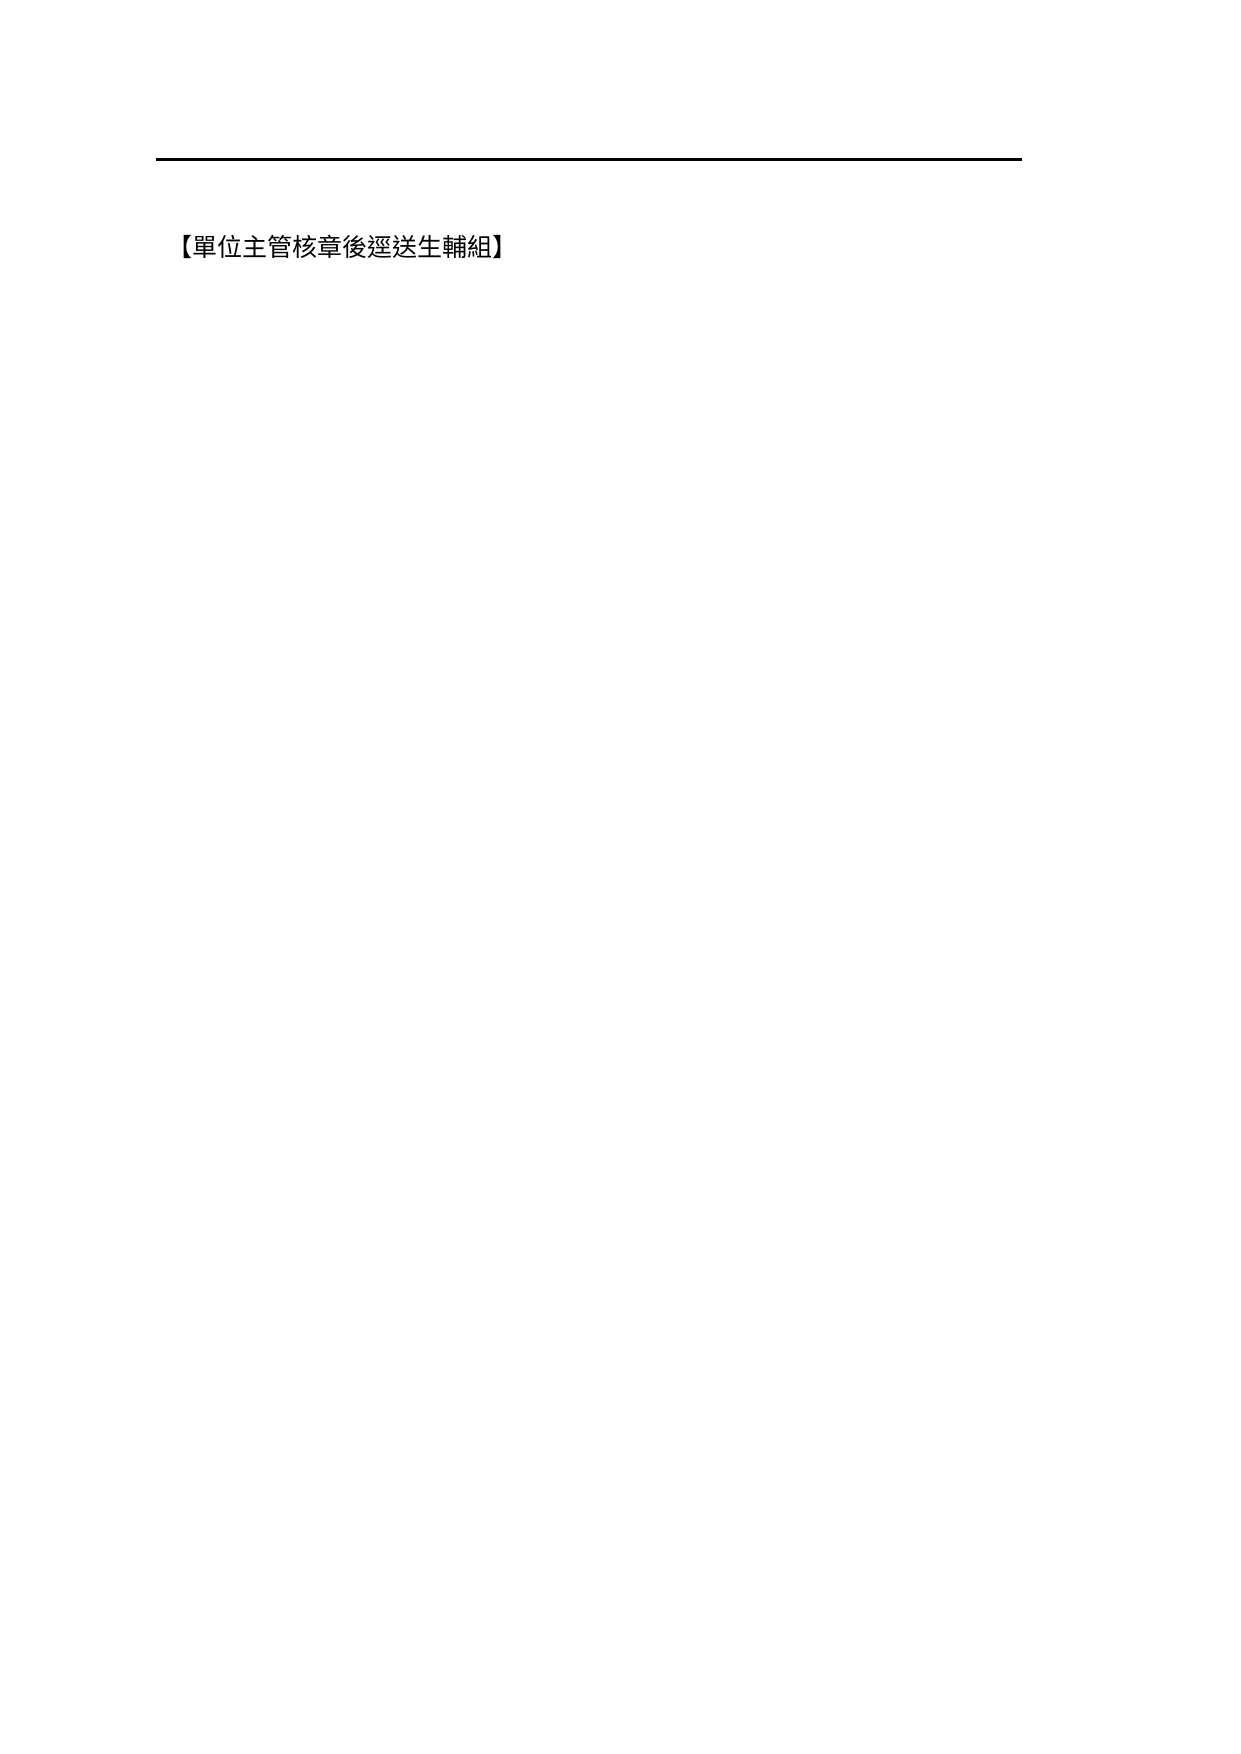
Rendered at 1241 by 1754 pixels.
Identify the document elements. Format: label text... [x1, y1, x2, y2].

table_cell 【單位主管核章後逕送生輔組】 [156, 200, 1022, 281]
table_cell [156, 161, 1022, 199]
